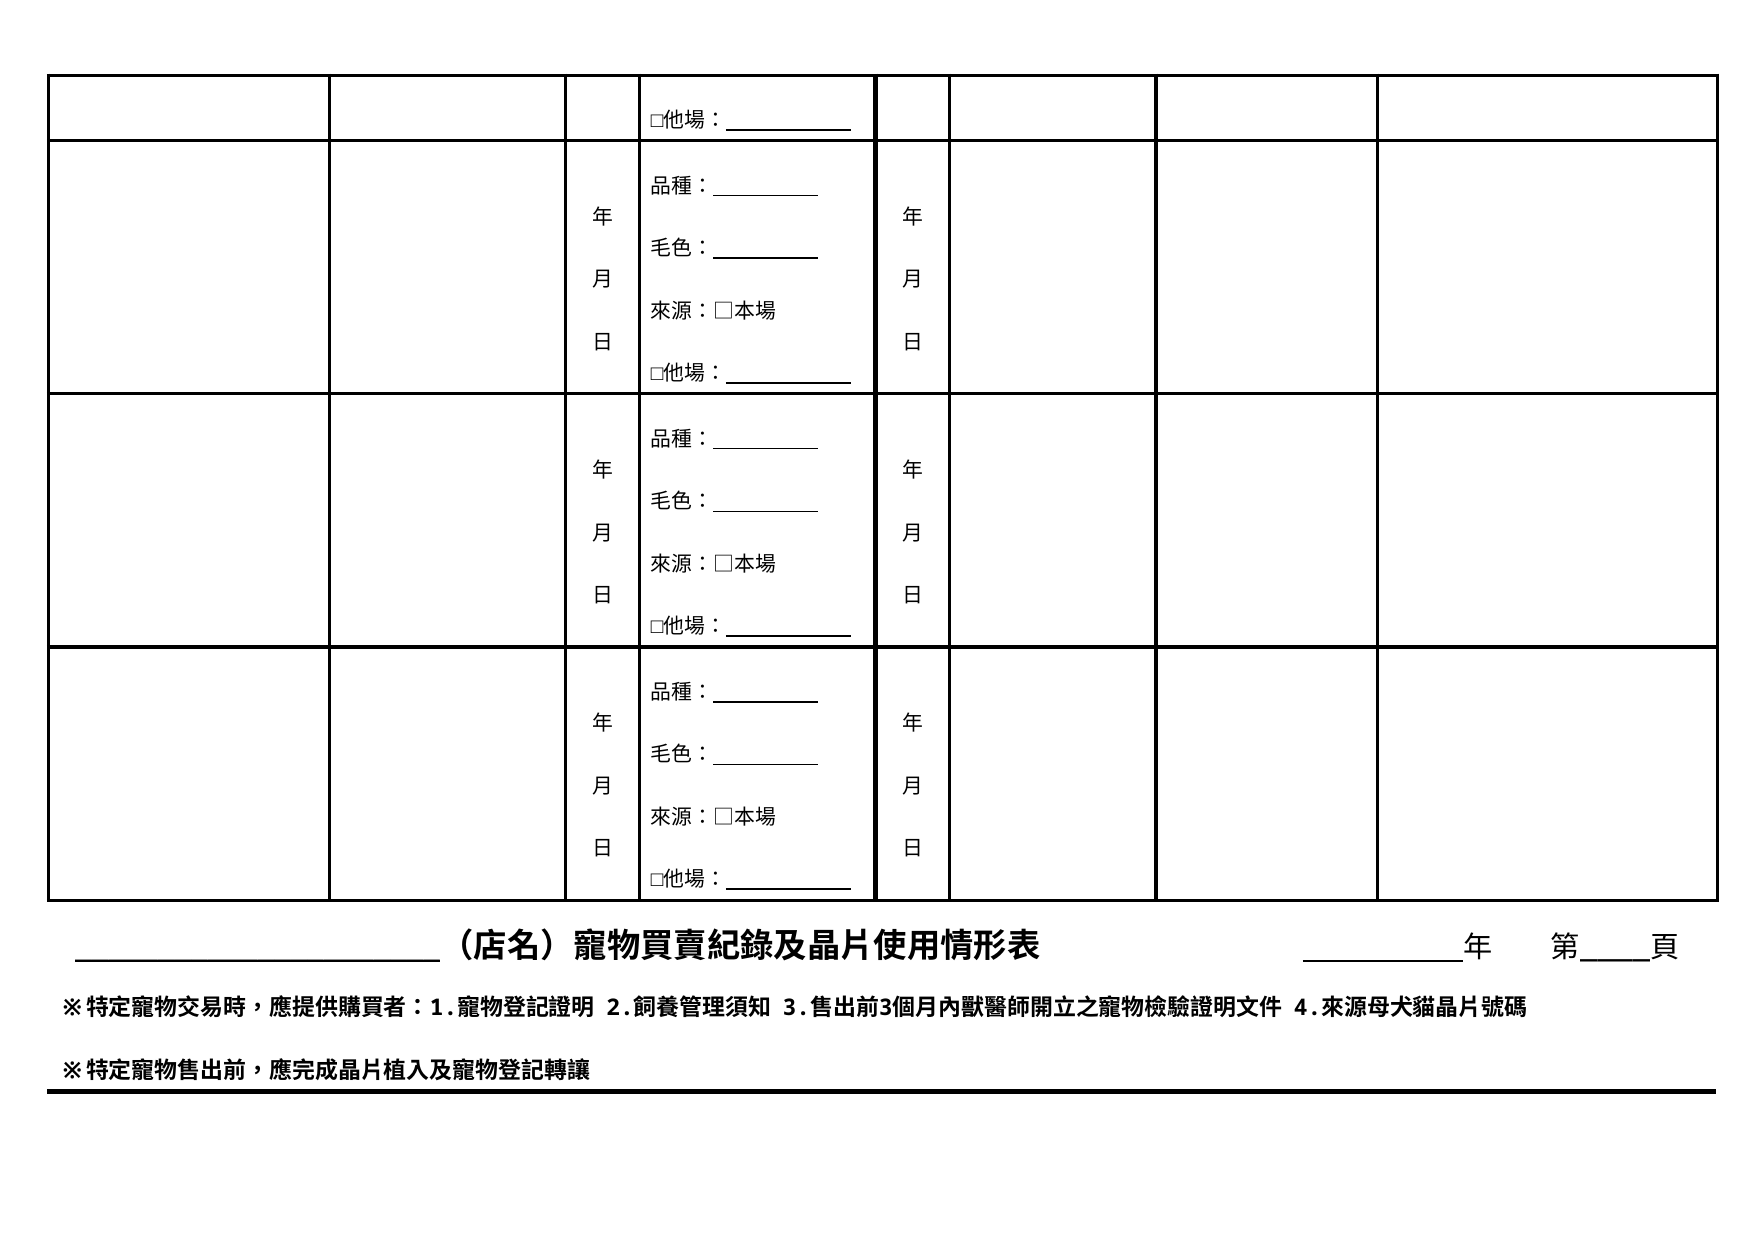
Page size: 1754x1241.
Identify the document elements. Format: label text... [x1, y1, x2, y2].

table_cell [331, 77, 564, 139]
table_cell [951, 77, 1154, 139]
table_cell [951, 142, 1154, 392]
table_cell [951, 649, 1154, 898]
table_cell [1379, 649, 1716, 898]
table_header ※特定寵物交易時，應提供購買者：1.寵物登記證明 2.飼養管理須知 3.售出前3個月內獸醫師開立之寵物檢驗證明文件 4.來源母犬貓晶片號碼 ※特定寵物售出前，應完成晶片植入及寵物登記轉讓 [47, 964, 1716, 1089]
table_cell [951, 395, 1154, 645]
table_cell 年 月 日 [567, 395, 638, 645]
table_cell 品種： 毛色： 來源：□本場 □他場： [641, 395, 873, 645]
table_cell [50, 649, 328, 898]
table_cell □他場： [641, 77, 873, 139]
table_cell 年 月 日 [878, 649, 948, 898]
table_cell [50, 395, 328, 645]
table_cell [1158, 142, 1376, 392]
table_cell 品種： 毛色： 來源：□本場 □他場： [641, 649, 873, 898]
table_cell [50, 142, 328, 392]
table_cell [1379, 395, 1716, 645]
table_cell [567, 77, 638, 139]
table_cell 年 月 日 [567, 142, 638, 392]
table_cell 年 月 日 [878, 395, 948, 645]
table_cell 品種： 毛色： 來源：□本場 □他場： [641, 142, 873, 392]
table_cell [1379, 77, 1716, 139]
text ______________________（店名）寵物買賣紀錄及晶片使用情形表 年 第____頁 [75, 902, 1679, 964]
table_cell [878, 77, 948, 139]
table_cell 年 月 日 [567, 649, 638, 898]
table_cell [1158, 395, 1376, 645]
table_cell [331, 395, 564, 645]
table_cell [1379, 142, 1716, 392]
table_cell [1158, 649, 1376, 898]
table_cell 年 月 日 [878, 142, 948, 392]
table_cell [50, 77, 328, 139]
table_cell [331, 649, 564, 898]
table_cell [331, 142, 564, 392]
table_cell [1158, 77, 1376, 139]
